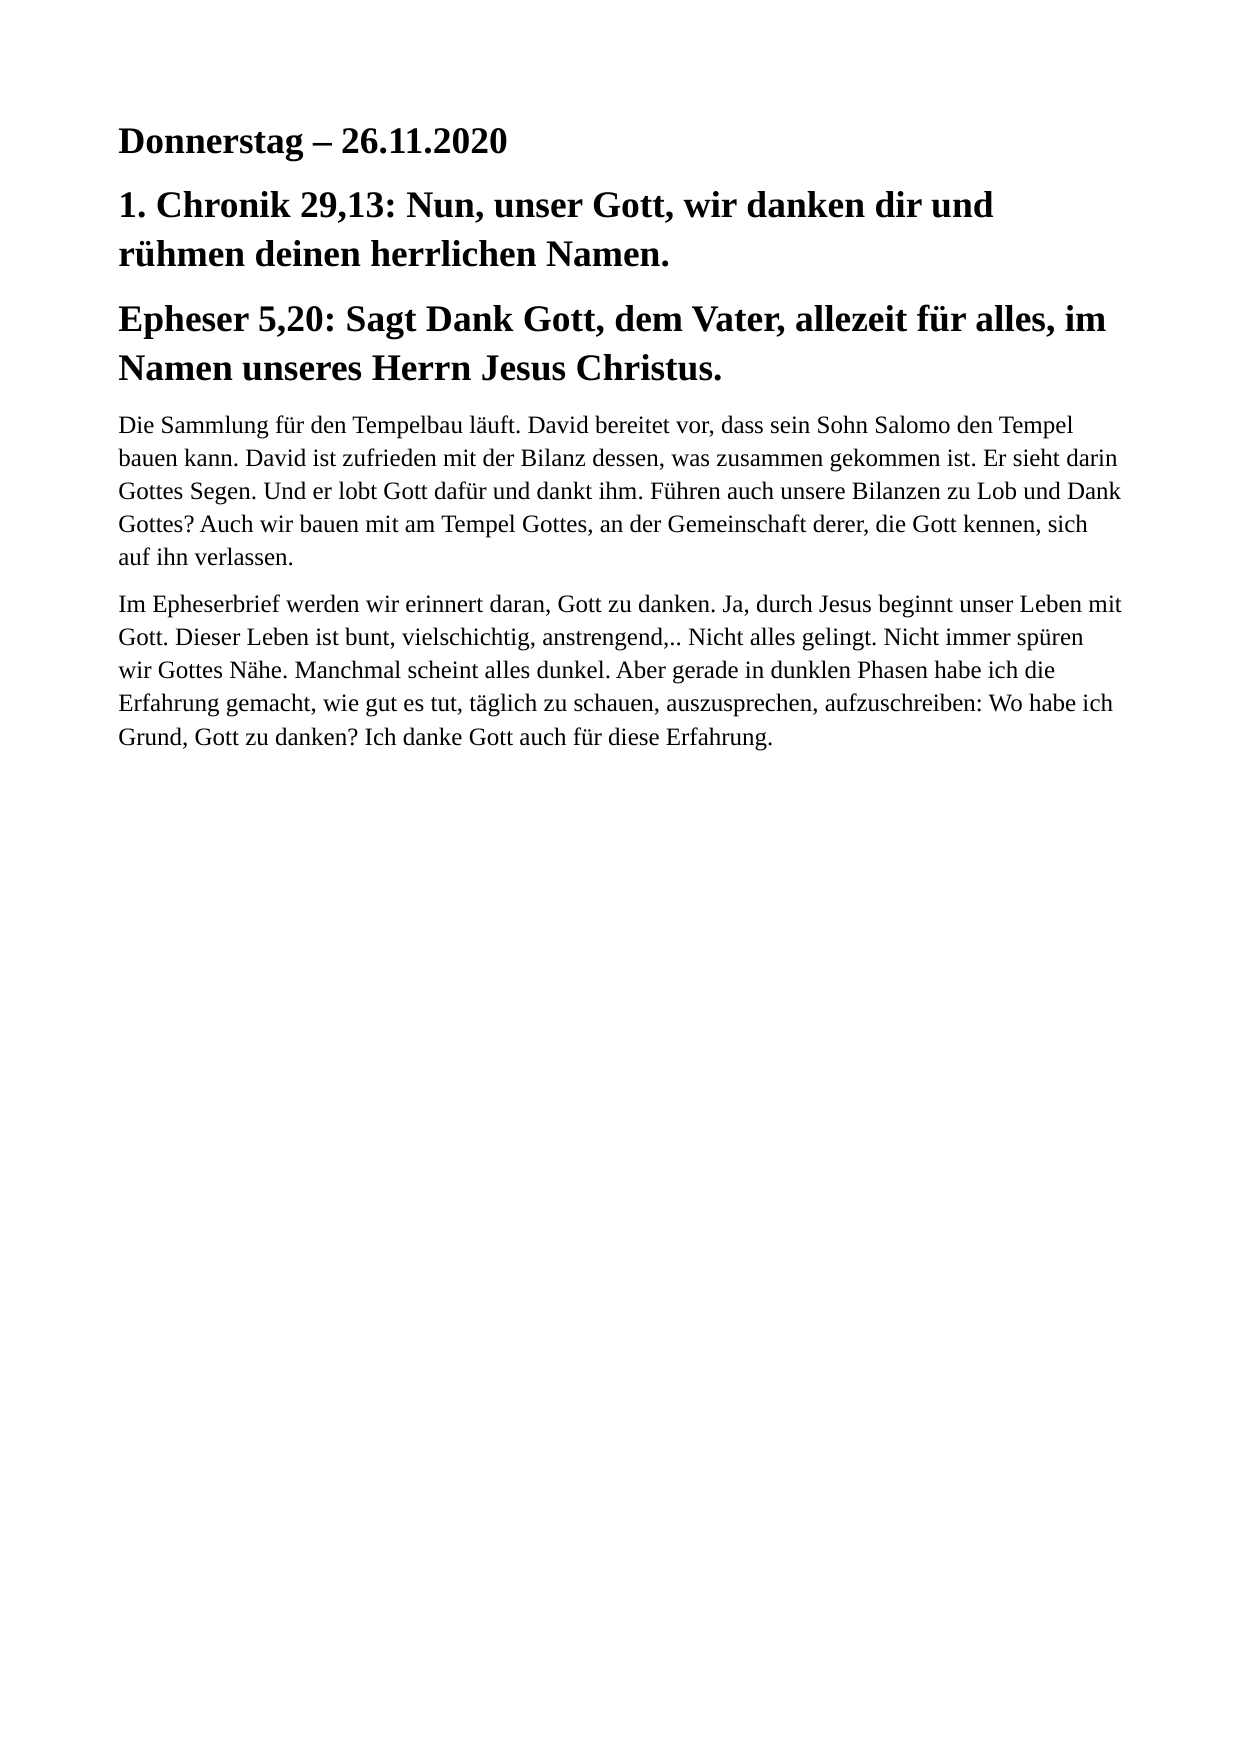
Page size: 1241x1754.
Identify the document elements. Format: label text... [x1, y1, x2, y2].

text Donnerstag – 26.11.2020 [118, 118, 1122, 161]
text Epheser 5,20: Sagt Dank Gott, dem Vater, allezeit für alles, im Namen unseres Herrn Jesus Christus. [118, 296, 1122, 389]
text 1. Chronik 29,13: Nun, unser Gott, wir danken dir und rühmen deinen herrlichen Namen. [118, 182, 1122, 275]
text Im Epheserbrief werden wir erinnert daran, Gott zu danken. Ja, durch Jesus beginnt unser Leben mit Gott. Dieser Leben ist bunt, vielschichtig, anstrengend,.. Nicht alles gelingt. Nicht immer spüren wir Gottes Nähe. Manchmal scheint alles dunkel. Aber gerade in dunklen Phasen habe ich die Erfahrung gemacht, wie gut es tut, täglich zu schauen, auszusprechen, aufzuschreiben: Wo habe ich Grund, Gott zu danken? Ich danke Gott auch für diese Erfahrung. [118, 589, 1122, 750]
text Die Sammlung für den Tempelbau läuft. David bereitet vor, dass sein Sohn Salomo den Tempel bauen kann. David ist zufrieden mit der Bilanz dessen, was zusammen gekommen ist. Er sieht darin Gottes Segen. Und er lobt Gott dafür und dankt ihm. Führen auch unsere Bilanzen zu Lob und Dank Gottes? Auch wir bauen mit am Tempel Gottes, an der Gemeinschaft derer, die Gott kennen, sich auf ihn verlassen. [118, 410, 1122, 571]
